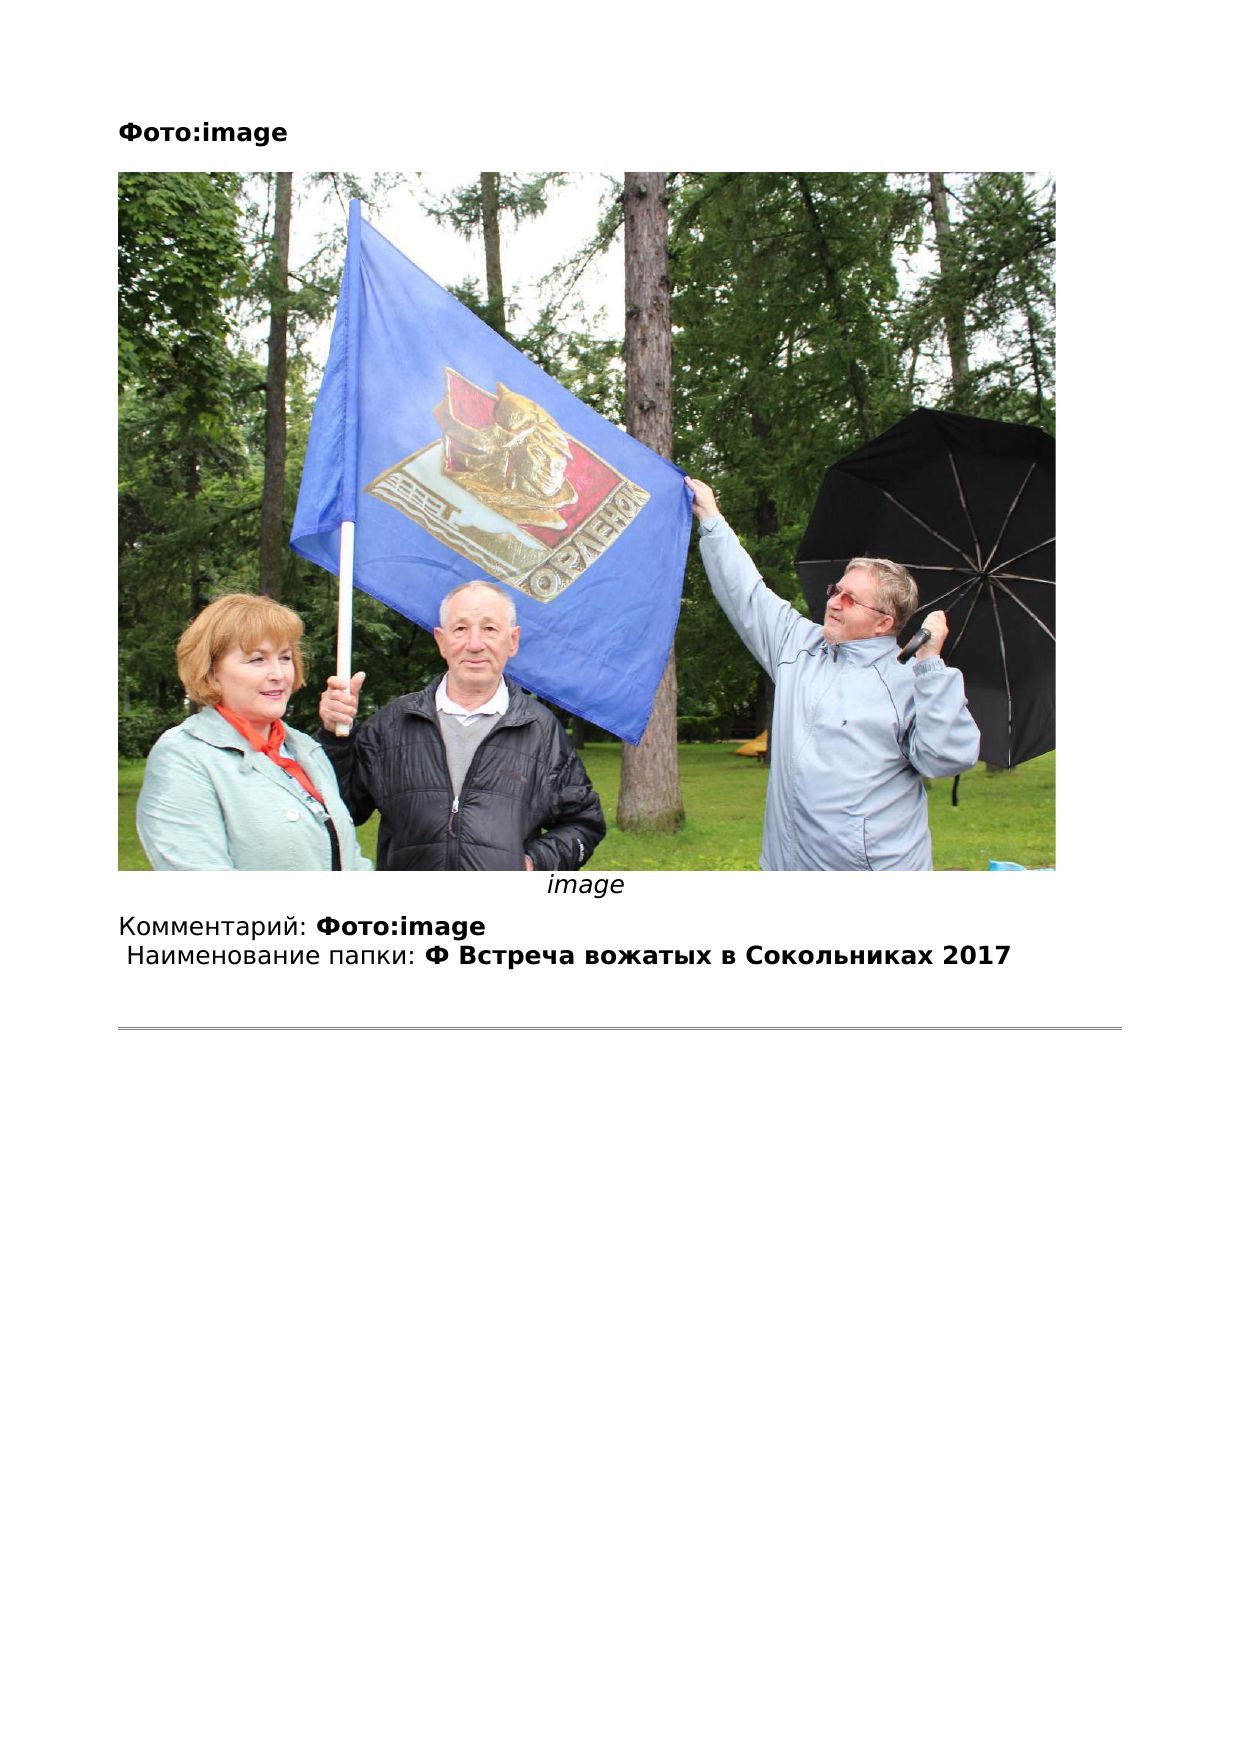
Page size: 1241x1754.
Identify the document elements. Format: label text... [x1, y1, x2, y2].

picture [118, 172, 1056, 871]
text Комментарий: Фото:image Наименование папки: Ф Встреча вожатых в Сокольниках 2017 [118, 912, 1122, 1000]
text image [118, 871, 1056, 900]
subtitle Фото:image [118, 118, 1122, 147]
